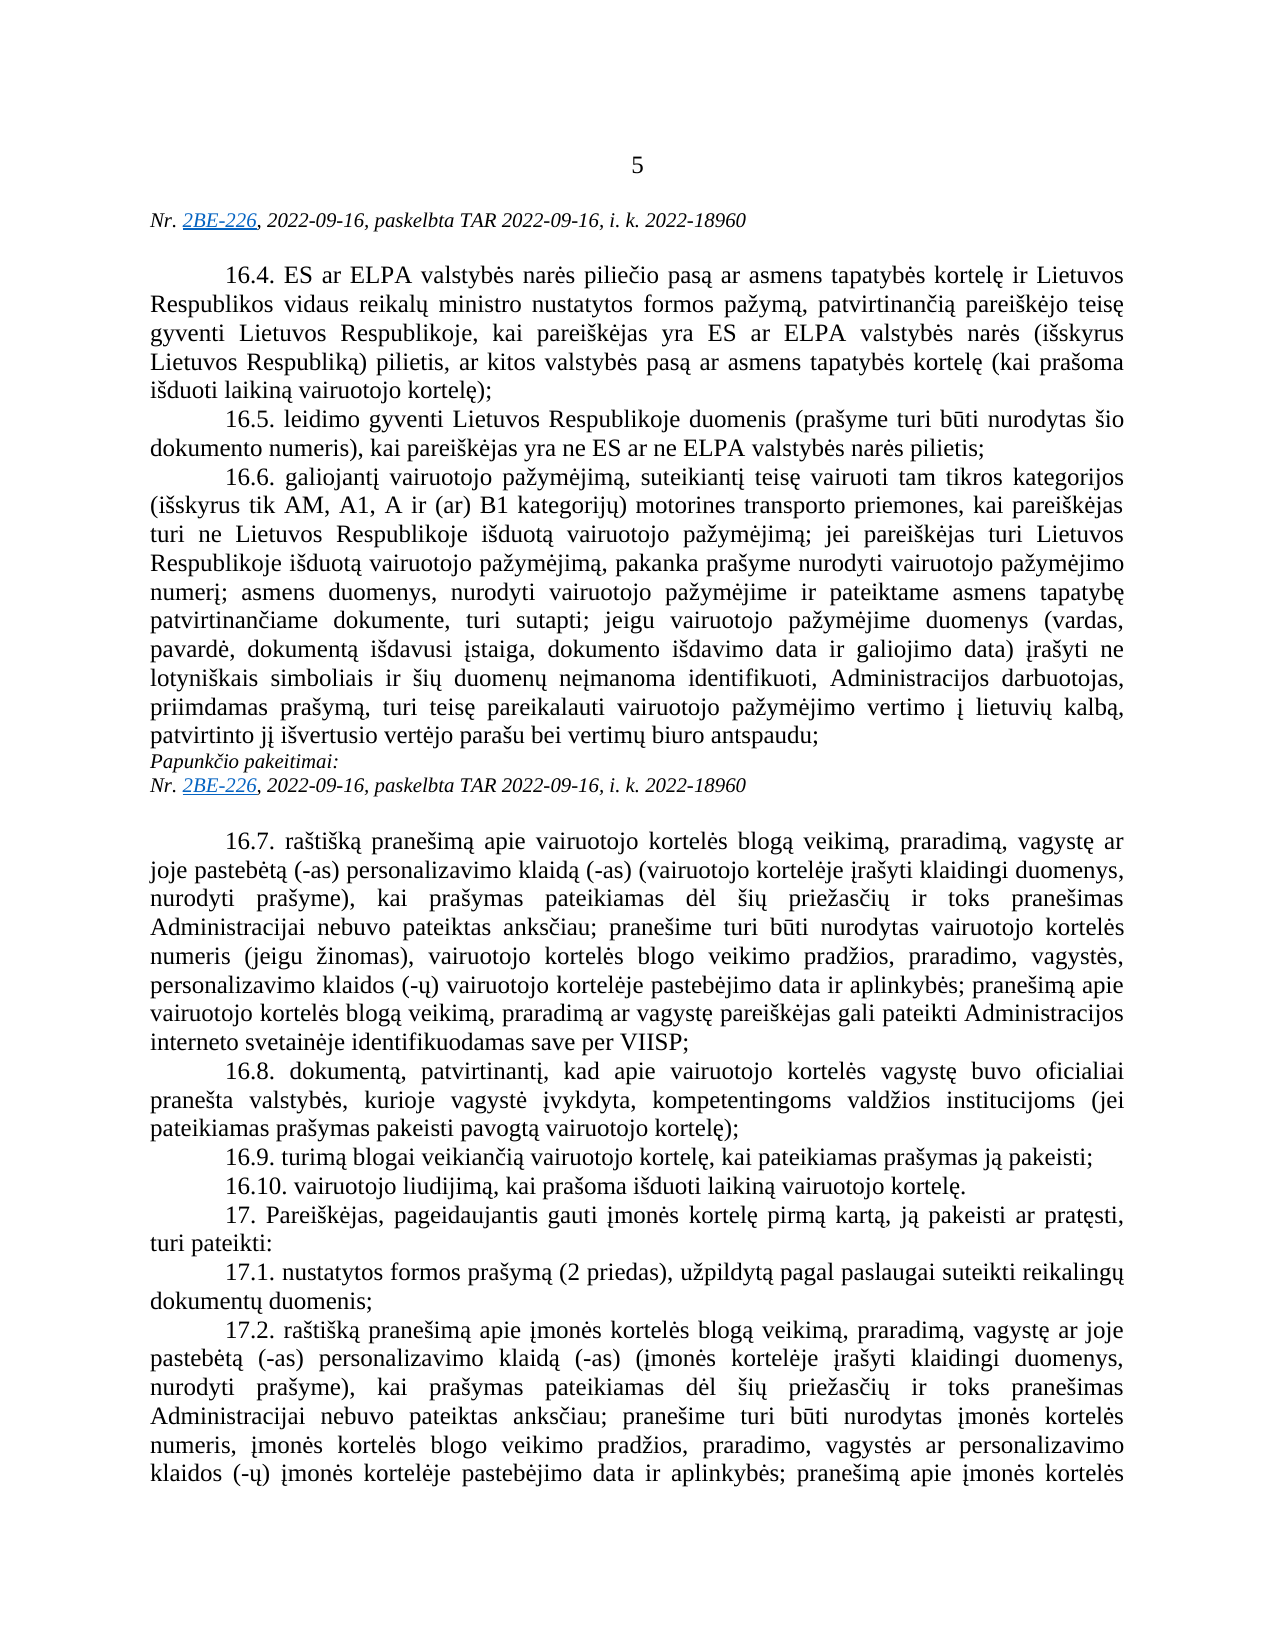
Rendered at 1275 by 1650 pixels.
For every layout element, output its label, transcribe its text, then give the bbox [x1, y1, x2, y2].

text 16.10. vairuotojo liudijimą, kai prašoma išduoti laikiną vairuotojo kortelę. [150, 1171, 1125, 1200]
text Nr. 2BE-226, 2022-09-16, paskelbta TAR 2022-09-16, i. k. 2022-18960 [150, 773, 1125, 797]
text Nr. 2BE-226, 2022-09-16, paskelbta TAR 2022-09-16, i. k. 2022-18960 [150, 207, 1125, 232]
text 17.1. nustatytos formos prašymą (2 priedas), užpildytą pagal paslaugai suteikti reikalingų dokumentų duomenis; [150, 1257, 1125, 1315]
text 17. Pareiškėjas, pageidaujantis gauti įmonės kortelę pirmą kartą, ją pakeisti ar pratęsti, turi pateikti: [150, 1200, 1125, 1257]
text 16.7. raštišką pranešimą apie vairuotojo kortelės blogą veikimą, praradimą, vagystę ar joje pastebėtą (-as) personalizavimo klaidą (-as) (vairuotojo kortelėje įrašyti klaidingi duomenys, nurodyti prašyme), kai prašymas pateikiamas dėl šių priežasčių ir toks pranešimas Administracijai nebuvo pateiktas anksčiau; pranešime turi būti nurodytas vairuotojo kortelės numeris (jeigu žinomas), vairuotojo kortelės blogo veikimo pradžios, praradimo, vagystės, personalizavimo klaidos (-ų) vairuotojo kortelėje pastebėjimo data ir aplinkybės; pranešimą apie vairuotojo kortelės blogą veikimą, praradimą ar vagystę pareiškėjas gali pateikti Administracijos interneto svetainėje identifikuodamas save per VIISP; [150, 826, 1125, 1056]
text 16.4. ES ar ELPA valstybės narės piliečio pasą ar asmens tapatybės kortelę ir Lietuvos Respublikos vidaus reikalų ministro nustatytos formos pažymą, patvirtinančią pareiškėjo teisę gyventi Lietuvos Respublikoje, kai pareiškėjas yra ES ar ELPA valstybės narės (išskyrus Lietuvos Respubliką) pilietis, ar kitos valstybės pasą ar asmens tapatybės kortelę (kai prašoma išduoti laikiną vairuotojo kortelę); [150, 260, 1125, 404]
text 16.9. turimą blogai veikiančią vairuotojo kortelę, kai pateikiamas prašymas ją pakeisti; [150, 1142, 1125, 1171]
text 17.2. raštišką pranešimą apie įmonės kortelės blogą veikimą, praradimą, vagystę ar joje pastebėtą (-as) personalizavimo klaidą (-as) (įmonės kortelėje įrašyti klaidingi duomenys, nurodyti prašyme), kai prašymas pateikiamas dėl šių priežasčių ir toks pranešimas Administracijai nebuvo pateiktas anksčiau; pranešime turi būti nurodytas įmonės kortelės numeris, įmonės kortelės blogo veikimo pradžios, praradimo, vagystės ar personalizavimo klaidos (-ų) įmonės kortelėje pastebėjimo data ir aplinkybės; pranešimą apie įmonės kortelės [150, 1315, 1125, 1487]
text 16.5. leidimo gyventi Lietuvos Respublikoje duomenis (prašyme turi būti nurodytas šio dokumento numeris), kai pareiškėjas yra ne ES ar ne ELPA valstybės narės pilietis; [150, 404, 1125, 462]
text Papunkčio pakeitimai: [150, 749, 1125, 773]
text 16.6. galiojantį vairuotojo pažymėjimą, suteikiantį teisę vairuoti tam tikros kategorijos (išskyrus tik AM, A1, A ir (ar) B1 kategorijų) motorines transporto priemones, kai pareiškėjas turi ne Lietuvos Respublikoje išduotą vairuotojo pažymėjimą; jei pareiškėjas turi Lietuvos Respublikoje išduotą vairuotojo pažymėjimą, pakanka prašyme nurodyti vairuotojo pažymėjimo numerį; asmens duomenys, nurodyti vairuotojo pažymėjime ir pateiktame asmens tapatybę patvirtinančiame dokumente, turi sutapti; jeigu vairuotojo pažymėjime duomenys (vardas, pavardė, dokumentą išdavusi įstaiga, dokumento išdavimo data ir galiojimo data) įrašyti ne lotyniškais simboliais ir šių duomenų neįmanoma identifikuoti, Administracijos darbuotojas, priimdamas prašymą, turi teisę pareikalauti vairuotojo pažymėjimo vertimo į lietuvių kalbą, patvirtinto jį išvertusio vertėjo parašu bei vertimų biuro antspaudu; [150, 462, 1125, 749]
text 16.8. dokumentą, patvirtinantį, kad apie vairuotojo kortelės vagystę buvo oficialiai pranešta valstybės, kurioje vagystė įvykdyta, kompetentingoms valdžios institucijoms (jei pateikiamas prašymas pakeisti pavogtą vairuotojo kortelę); [150, 1056, 1125, 1142]
